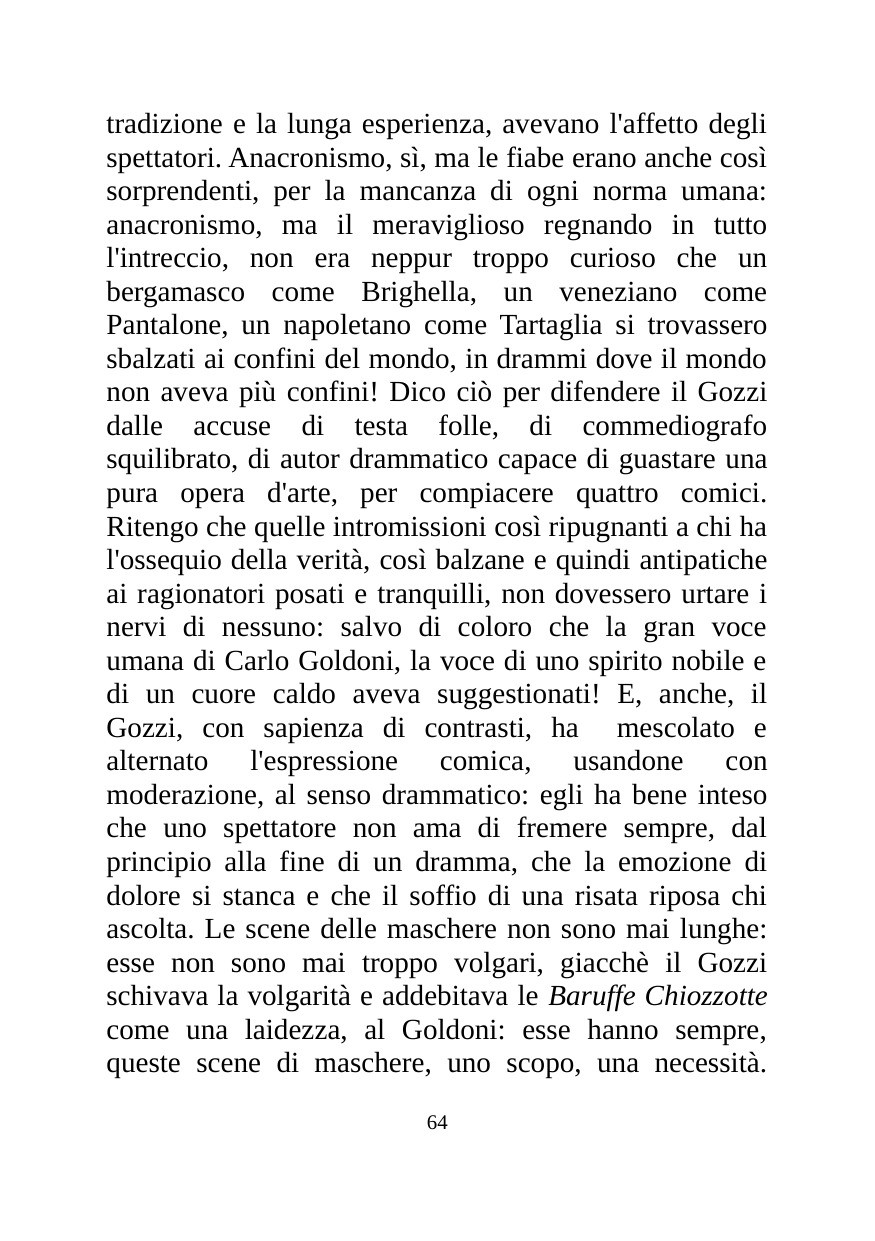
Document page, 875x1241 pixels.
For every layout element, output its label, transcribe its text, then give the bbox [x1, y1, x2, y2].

text tradizione e la lunga esperienza, avevano l'affetto degli spettatori. Anacronismo, sì, ma le fiabe erano anche così sorprendenti, per la mancanza di ogni norma umana: anacronismo, ma il meraviglioso regnando in tutto l'intreccio, non era neppur troppo curioso che un bergamasco come Brighella, un veneziano come Pantalone, un napoletano come Tartaglia si trovassero sbalzati ai confini del mondo, in drammi dove il mondo non aveva più confini! Dico ciò per difendere il Gozzi dalle accuse di testa folle, di commediografo squilibrato, di autor drammatico capace di guastare una pura opera d'arte, per compiacere quattro comici. Ritengo che quelle intromissioni così ripugnanti a chi ha l'ossequio della verità, così balzane e quindi antipatiche ai ragionatori posati e tranquilli, non dovessero urtare i nervi di nessuno: salvo di coloro che la gran voce umana di Carlo Goldoni, la voce di uno spirito nobile e di un cuore caldo aveva suggestionati! E, anche, il Gozzi, con sapienza di contrasti, ha mescolato e alternato l'espressione comica, usandone con moderazione, al senso drammatico: egli ha bene inteso che uno spettatore non ama di fremere sempre, dal principio alla fine di un dramma, che la emozione di dolore si stanca e che il soffio di una risata riposa chi ascolta. Le scene delle maschere non sono mai lunghe: esse non sono mai troppo volgari, giacchè il Gozzi schivava la volgarità e addebitava le Baruffe Chiozzotte come una laidezza, al Goldoni: esse hanno sempre, queste scene di maschere, uno scopo, una necessità. [106, 106, 768, 1079]
